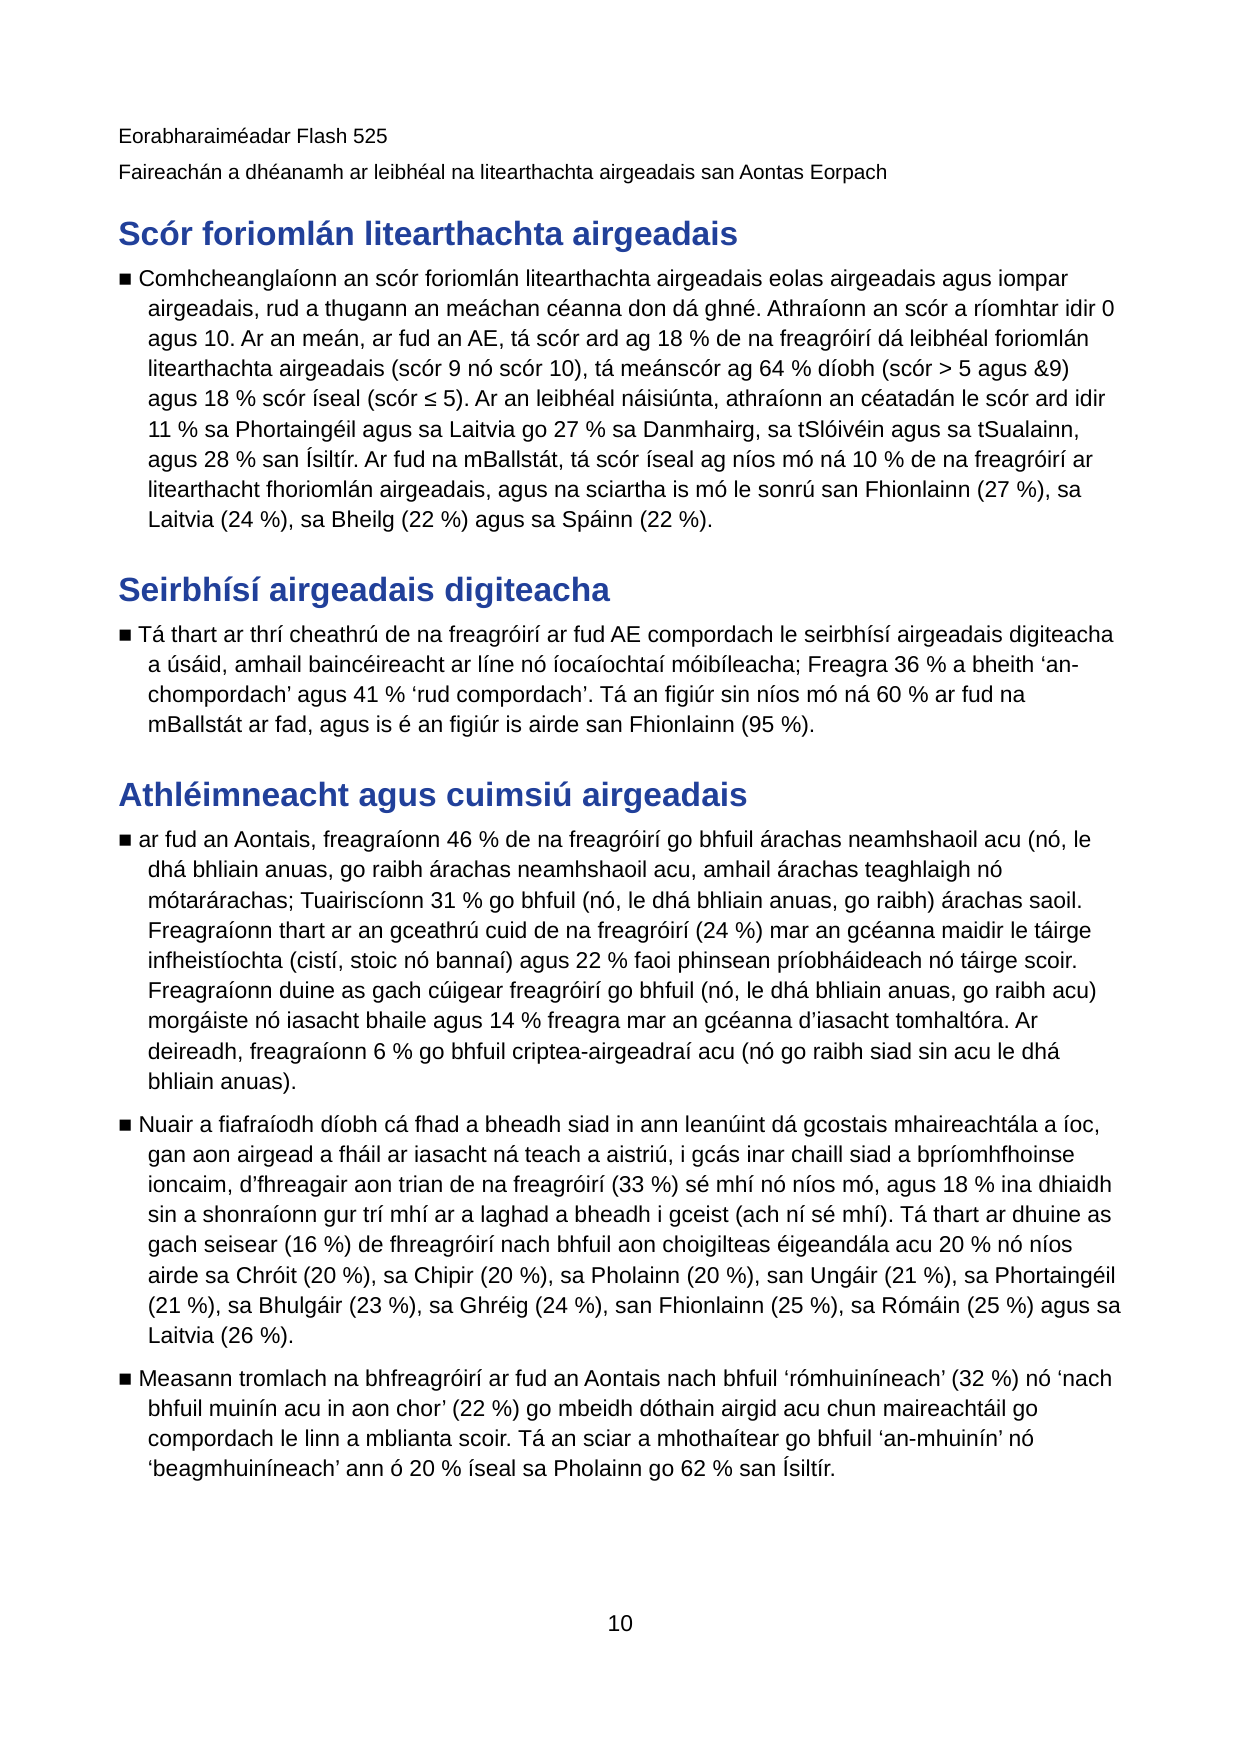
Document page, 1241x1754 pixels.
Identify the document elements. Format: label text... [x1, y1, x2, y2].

subtitle Scór foriomlán litearthachta airgeadais [118, 213, 1122, 252]
list ■ Comhcheanglaíonn an scór foriomlán litearthachta airgeadais eolas airgeadais agus iompar airgeadais, rud a thugann an meáchan céanna don dá ghné. Athraíonn an scór a ríomhtar idir 0 agus 10. Ar an meán, ar fud an AE, tá scór ard ag 18 % de na freagróirí dá leibhéal foriomlán litearthachta airgeadais (scór 9 nó scór 10), tá meánscór ag 64 % díobh (scór > 5 agus &9) agus 18 % scór íseal (scór ≤ 5). Ar an leibhéal náisiúnta, athraíonn an céatadán le scór ard idir 11 % sa Phortaingéil agus sa Laitvia go 27 % sa Danmhairg, sa tSlóivéin agus sa tSualainn, agus 28 % san Ísiltír. Ar fud na mBallstát, tá scór íseal ag níos mó ná 10 % de na freagróirí ar litearthacht fhoriomlán airgeadais, agus na sciartha is mó le sonrú san Fhionlainn (27 %), sa Laitvia (24 %), sa Bheilg (22 %) agus sa Spáinn (22 %). [118, 264, 1122, 532]
list ■ Tá thart ar thrí cheathrú de na freagróirí ar fud AE compordach le seirbhísí airgeadais digiteacha a úsáid, amhail baincéireacht ar líne nó íocaíochtaí móibíleacha; Freagra 36 % a bheith ‘an-chompordach’ agus 41 % ‘rud compordach’. Tá an figiúr sin níos mó ná 60 % ar fud na mBallstát ar fad, agus is é an figiúr is airde san Fhionlainn (95 %). [118, 621, 1122, 738]
list ■ Measann tromlach na bhfreagróirí ar fud an Aontais nach bhfuil ‘rómhuiníneach’ (32 %) nó ‘nach bhfuil muinín acu in aon chor’ (22 %) go mbeidh dóthain airgid acu chun maireachtáil go compordach le linn a mblianta scoir. Tá an sciar a mhothaítear go bhfuil ‘an-mhuinín’ nó ‘beagmhuiníneach’ ann ó 20 % íseal sa Pholainn go 62 % san Ísiltír. [118, 1365, 1122, 1482]
subtitle Athléimneacht agus cuimsiú airgeadais [118, 775, 1122, 814]
list ■ ar fud an Aontais, freagraíonn 46 % de na freagróirí go bhfuil árachas neamhshaoil acu (nó, le dhá bhliain anuas, go raibh árachas neamhshaoil acu, amhail árachas teaghlaigh nó mótarárachas; Tuairiscíonn 31 % go bhfuil (nó, le dhá bhliain anuas, go raibh) árachas saoil. Freagraíonn thart ar an gceathrú cuid de na freagróirí (24 %) mar an gcéanna maidir le táirge infheistíochta (cistí, stoic nó bannaí) agus 22 % faoi phinsean príobháideach nó táirge scoir. Freagraíonn duine as gach cúigear freagróirí go bhfuil (nó, le dhá bhliain anuas, go raibh acu) morgáiste nó iasacht bhaile agus 14 % freagra mar an gcéanna d’iasacht tomhaltóra. Ar deireadh, freagraíonn 6 % go bhfuil criptea-airgeadraí acu (nó go raibh siad sin acu le dhá bhliain anuas). [118, 826, 1122, 1094]
subtitle Seirbhísí airgeadais digiteacha [118, 570, 1122, 608]
list ■ Nuair a fiafraíodh díobh cá fhad a bheadh siad in ann leanúint dá gcostais mhaireachtála a íoc, gan aon airgead a fháil ar iasacht ná teach a aistriú, i gcás inar chaill siad a bpríomhfhoinse ioncaim, d’fhreagair aon trian de na freagróirí (33 %) sé mhí nó níos mó, agus 18 % ina dhiaidh sin a shonraíonn gur trí mhí ar a laghad a bheadh i gceist (ach ní sé mhí). Tá thart ar dhuine as gach seisear (16 %) de fhreagróirí nach bhfuil aon choigilteas éigeandála acu 20 % nó níos airde sa Chróit (20 %), sa Chipir (20 %), sa Pholainn (20 %), san Ungáir (21 %), sa Phortaingéil (21 %), sa Bhulgáir (23 %), sa Ghréig (24 %), san Fhionlainn (25 %), sa Rómáin (25 %) agus sa Laitvia (26 %). [118, 1111, 1122, 1348]
